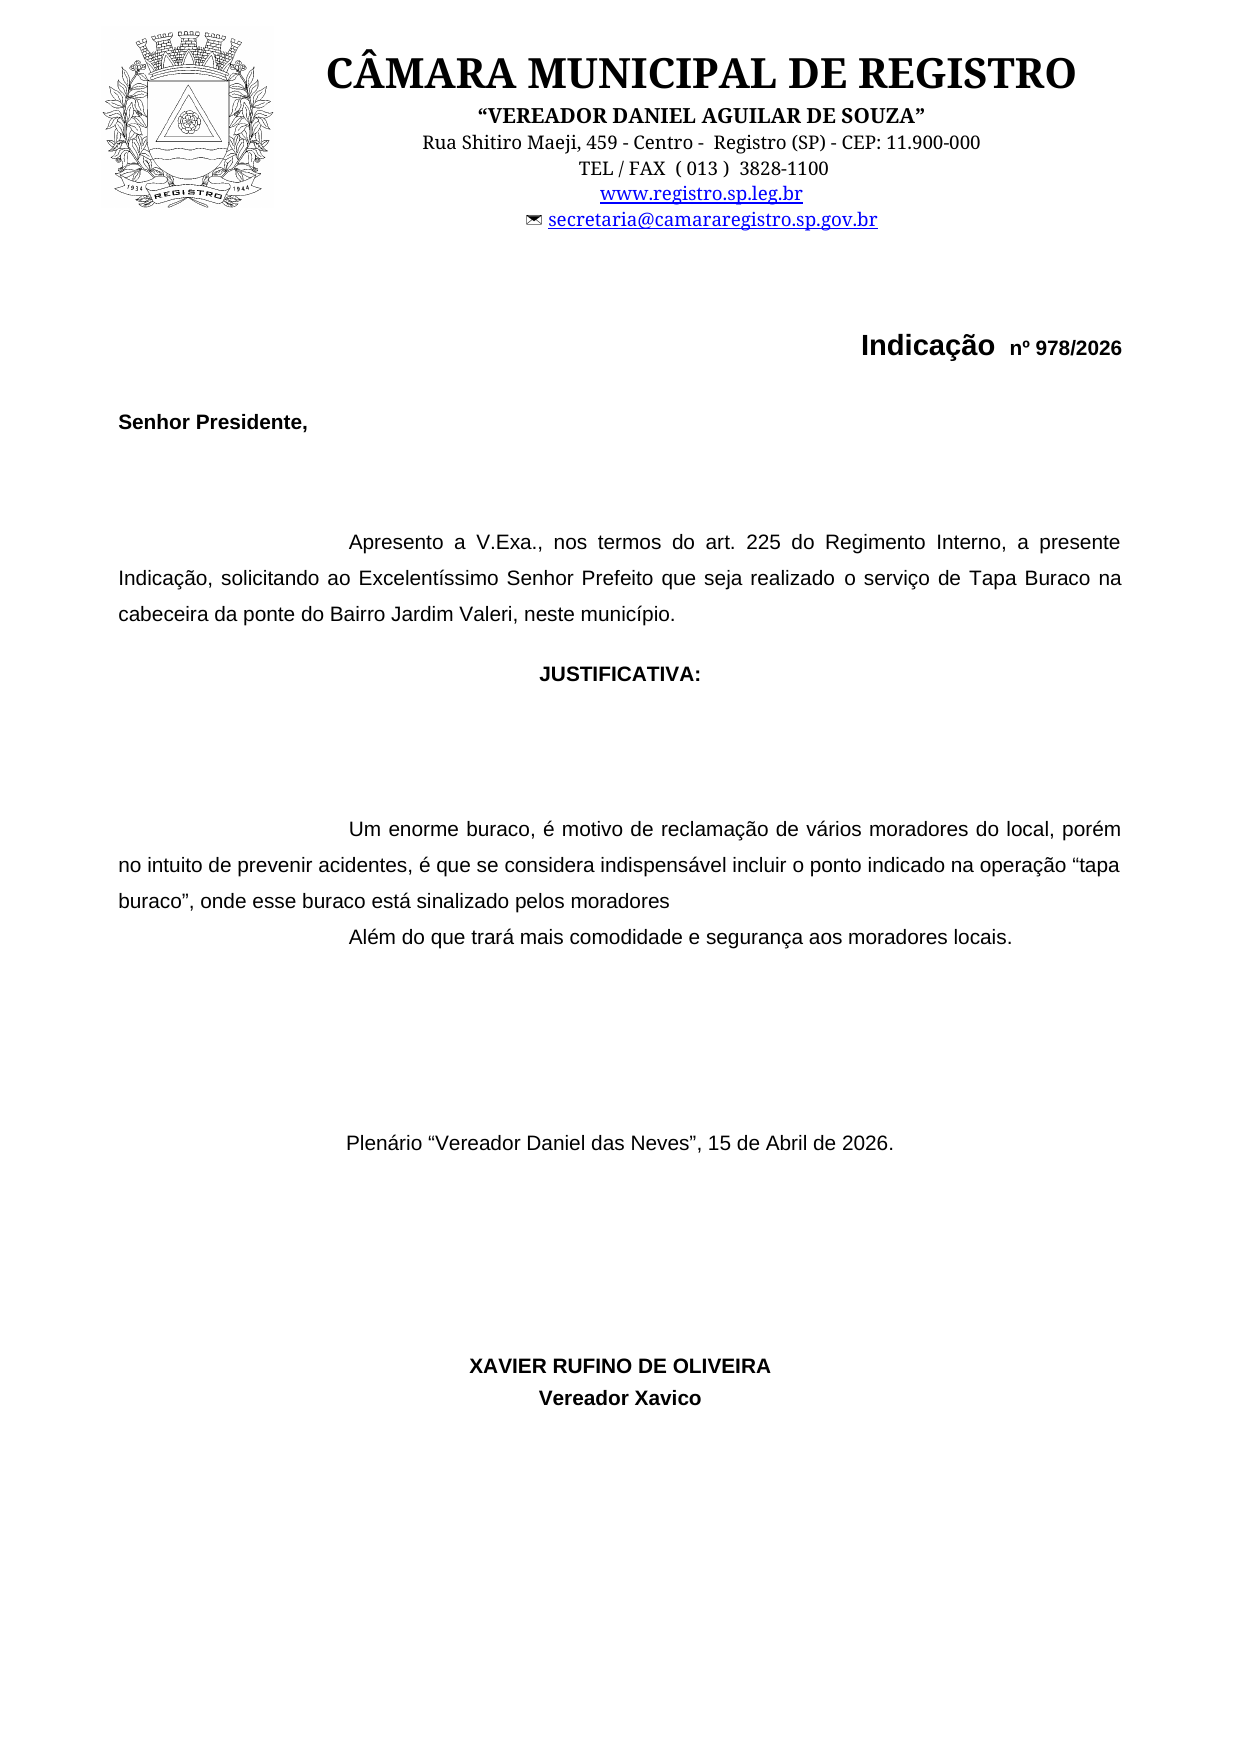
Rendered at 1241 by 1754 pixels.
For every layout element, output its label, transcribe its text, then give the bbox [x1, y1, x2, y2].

text Plenário “Vereador Daniel das Neves”, 15 de Abril de 2026. [118, 1131, 1122, 1155]
text Indicação nº 978/2026 [118, 328, 1122, 362]
text Além do que trará mais comodidade e segurança aos moradores locais. [118, 925, 1122, 949]
text XAVIER RUFINO DE OLIVEIRA [118, 1347, 1122, 1378]
picture [101, 26, 274, 208]
text Um enorme buraco, é motivo de reclamação de vários moradores do local, porém no intuito de prevenir acidentes, é que se considera indispensável incluir o ponto indicado na operação “tapa buraco”, onde esse buraco está sinalizado pelos moradores [118, 817, 1122, 913]
text Vereador Xavico [118, 1378, 1122, 1409]
text Senhor Presidente, [118, 410, 1122, 434]
text JUSTIFICATIVA: [118, 661, 1122, 685]
text Apresento a V.Exa., nos termos do art. 225 do Regimento Interno, a presente Indicação, solicitando ao Excelentíssimo Senhor Prefeito que seja realizado o serviço de Tapa Buraco na cabeceira da ponte do Bairro Jardim Valeri, neste município. [118, 530, 1122, 626]
